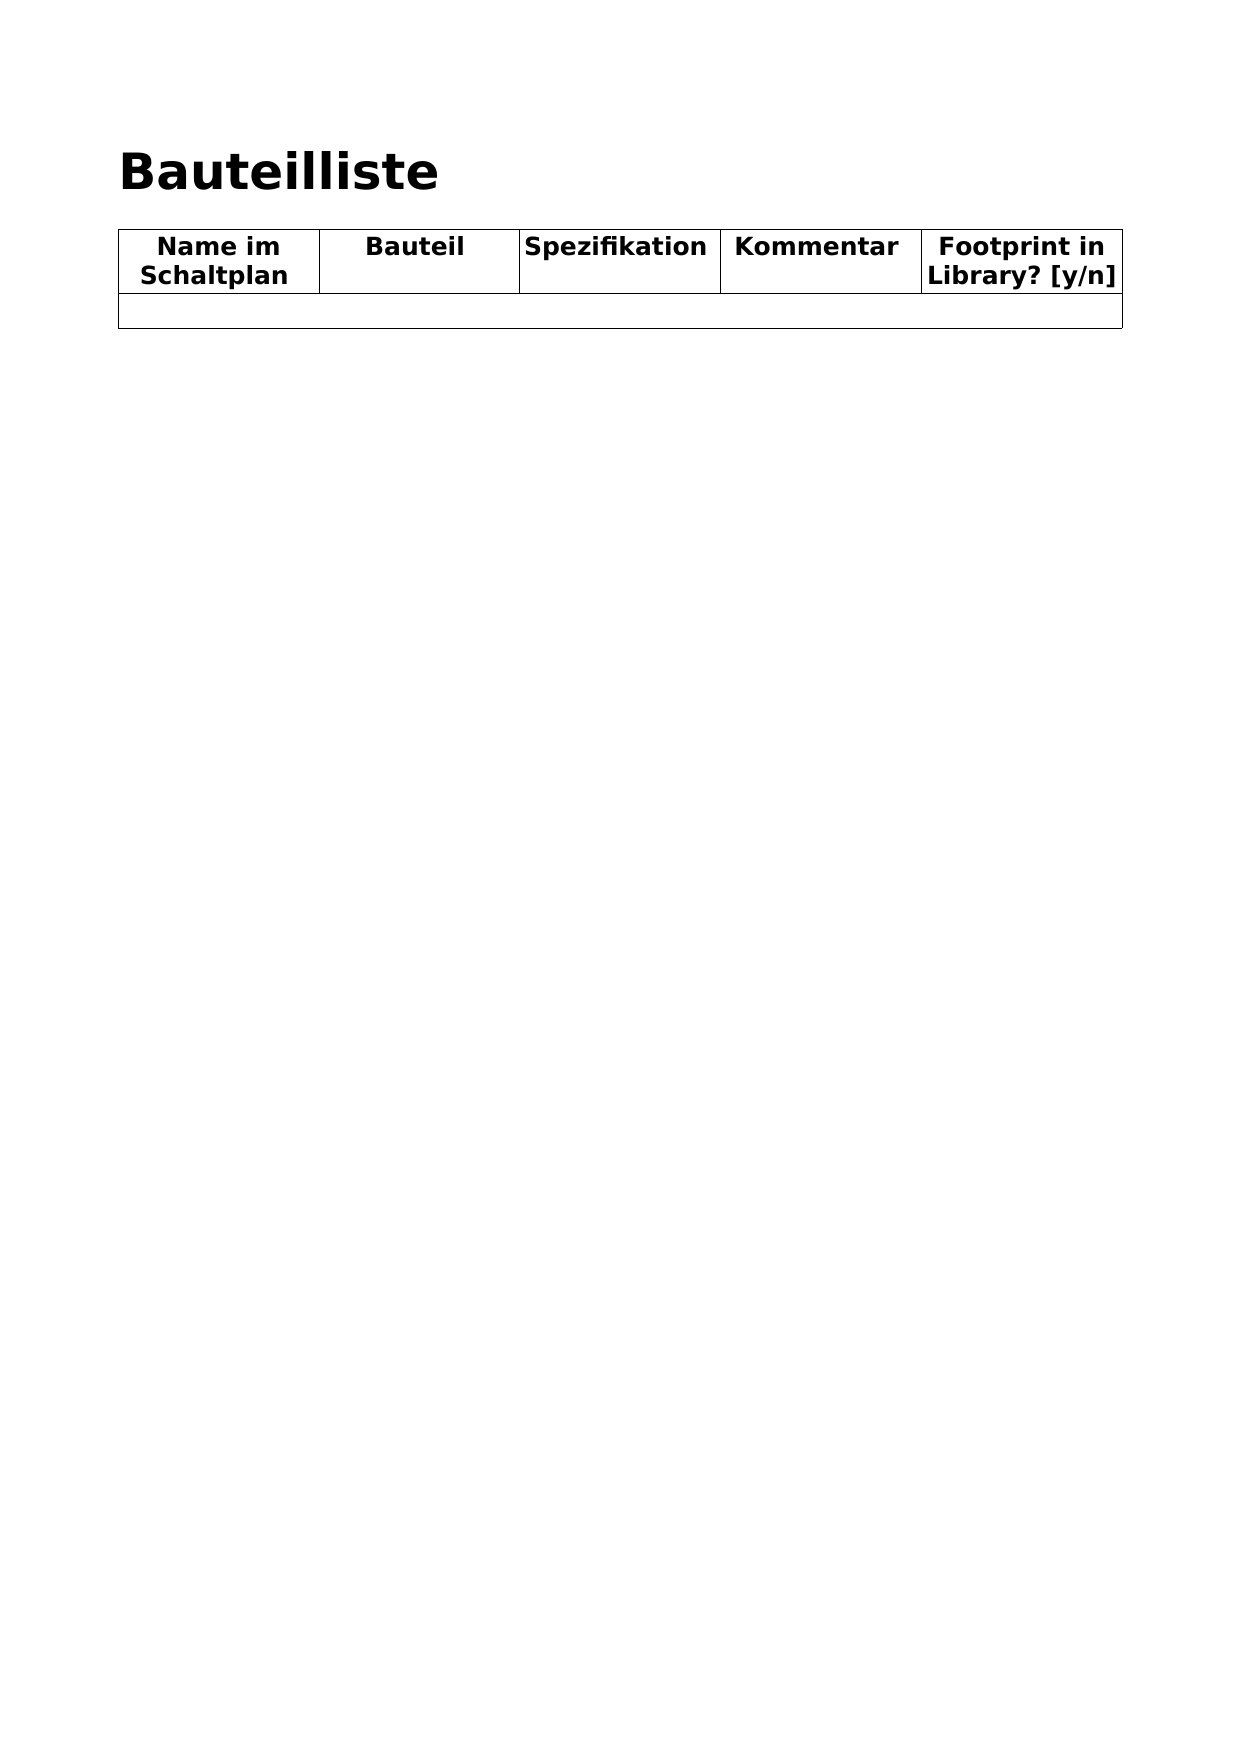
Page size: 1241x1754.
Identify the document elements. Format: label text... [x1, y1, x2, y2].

table_cell [119, 294, 1122, 328]
table_header Name im Schaltplan [119, 230, 319, 293]
table_header Footprint in Library? [y/n] [922, 230, 1122, 293]
table_header Spezifikation [520, 230, 720, 293]
table_header Bauteil [320, 230, 519, 293]
subtitle Bauteilliste [118, 143, 1122, 201]
table_header Kommentar [721, 230, 921, 293]
